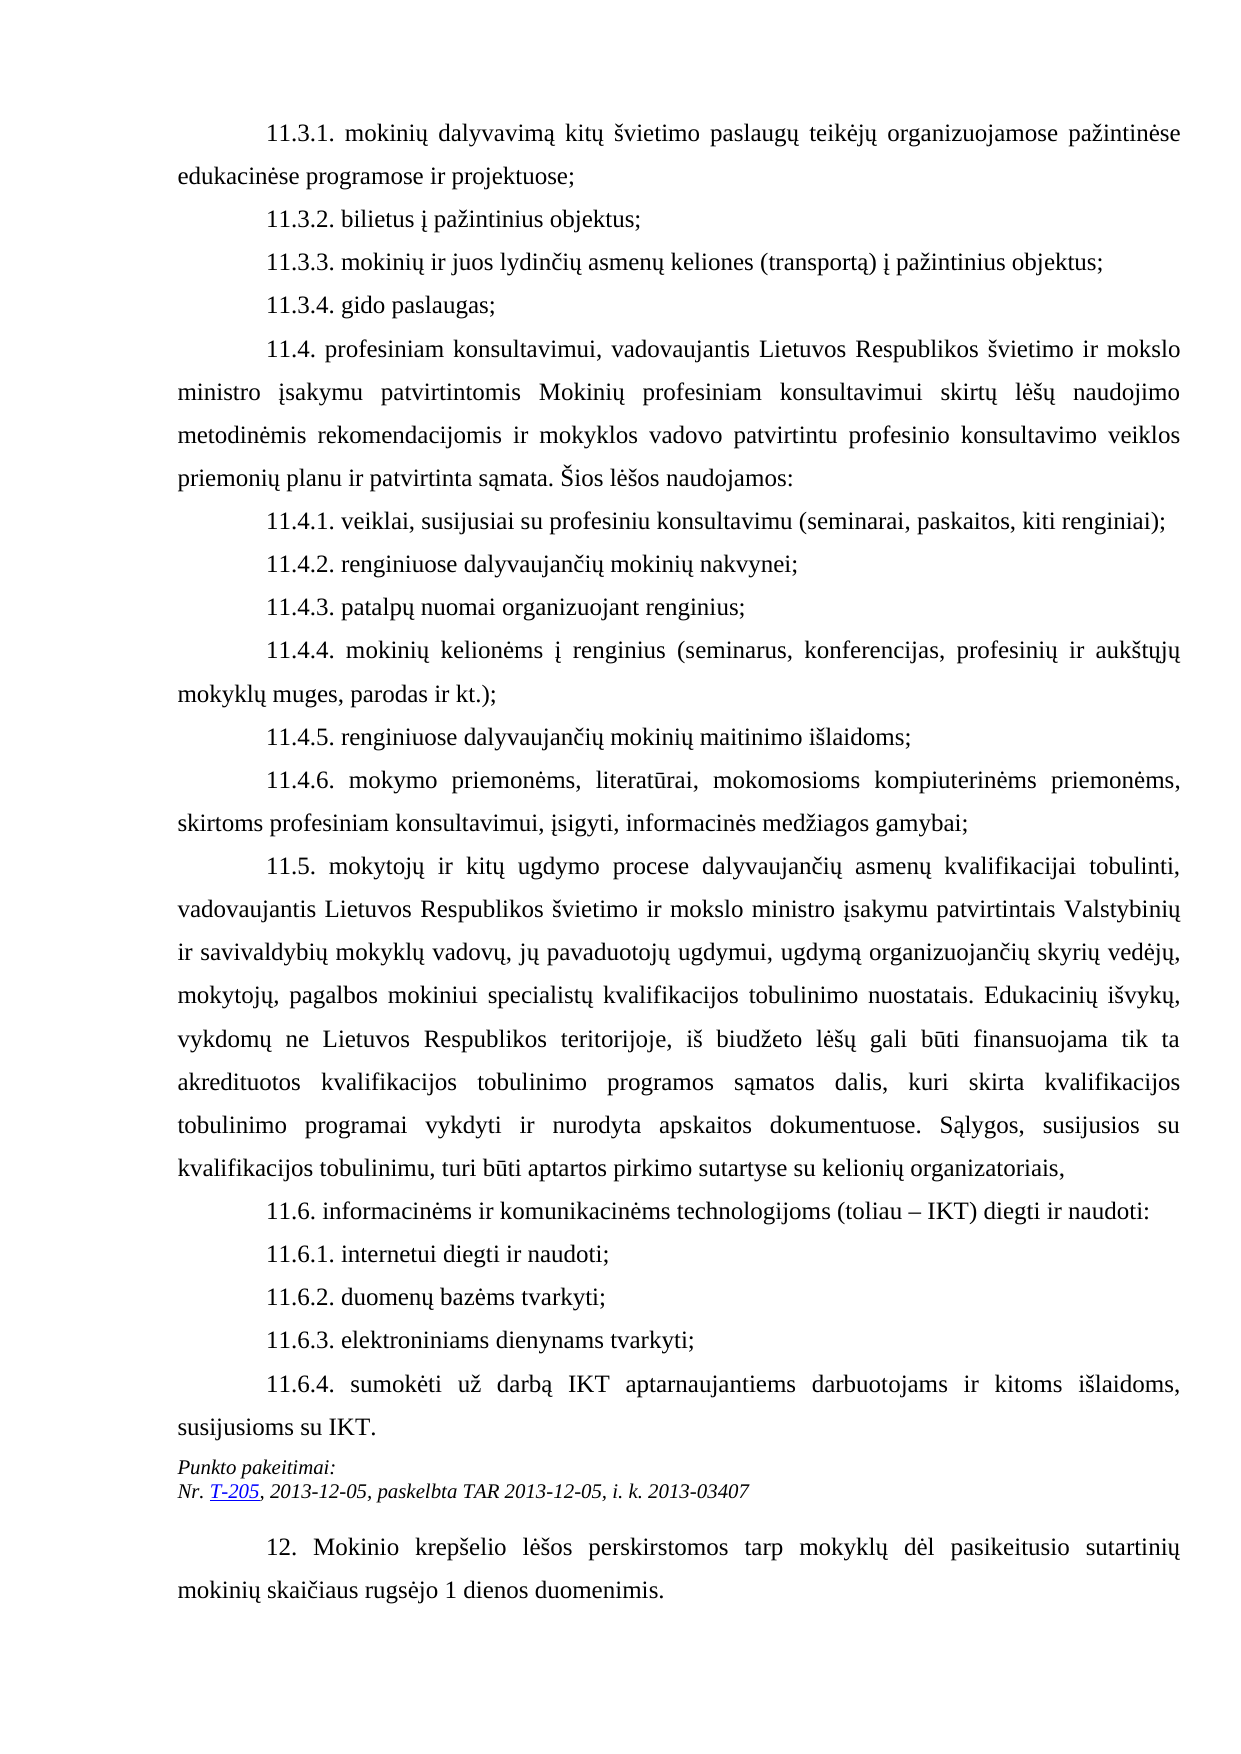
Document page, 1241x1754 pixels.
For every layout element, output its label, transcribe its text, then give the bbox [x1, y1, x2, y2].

text 11.6.4. sumokėti už darbą IKT aptarnaujantiems darbuotojams ir kitoms išlaidoms, susijusioms su IKT. [177, 1369, 1181, 1441]
text 11.3.4. gido paslaugas; [177, 291, 1181, 319]
text 11.6.1. internetui diegti ir naudoti; [177, 1239, 1181, 1268]
text 11.3.2. bilietus į pažintinius objektus; [177, 204, 1181, 233]
text Nr. T-205, 2013-12-05, paskelbta TAR 2013-12-05, i. k. 2013-03407 [177, 1479, 1181, 1503]
text 11.5. mokytojų ir kitų ugdymo procese dalyvaujančių asmenų kvalifikacijai tobulinti, vadovaujantis Lietuvos Respublikos švietimo ir mokslo ministro įsakymu patvirtintais Valstybinių ir savivaldybių mokyklų vadovų, jų pavaduotojų ugdymui, ugdymą organizuojančių skyrių vedėjų, mokytojų, pagalbos mokiniui specialistų kvalifikacijos tobulinimo nuostatais. Edukacinių išvykų, vykdomų ne Lietuvos Respublikos teritorijoje, iš biudžeto lėšų gali būti finansuojama tik ta akredituotos kvalifikacijos tobulinimo programos sąmatos dalis, kuri skirta kvalifikacijos tobulinimo programai vykdyti ir nurodyta apskaitos dokumentuose. Sąlygos, susijusios su kvalifikacijos tobulinimu, turi būti aptartos pirkimo sutartyse su kelionių organizatoriais, [177, 851, 1181, 1182]
text 11.4.2. renginiuose dalyvaujančių mokinių nakvynei; [177, 549, 1181, 578]
text 11.6.3. elektroniniams dienynams tvarkyti; [177, 1326, 1181, 1354]
text 11.6.2. duomenų bazėms tvarkyti; [177, 1282, 1181, 1311]
text 11.3.3. mokinių ir juos lydinčių asmenų keliones (transportą) į pažintinius objektus; [177, 247, 1181, 276]
text 11.6. informacinėms ir komunikacinėms technologijoms (toliau – IKT) diegti ir naudoti: [177, 1196, 1181, 1225]
text 11.4.5. renginiuose dalyvaujančių mokinių maitinimo išlaidoms; [177, 722, 1181, 751]
text 11.4. profesiniam konsultavimui, vadovaujantis Lietuvos Respublikos švietimo ir mokslo ministro įsakymu patvirtintomis Mokinių profesiniam konsultavimui skirtų lėšų naudojimo metodinėmis rekomendacijomis ir mokyklos vadovo patvirtintu profesinio konsultavimo veiklos priemonių planu ir patvirtinta sąmata. Šios lėšos naudojamos: [177, 334, 1181, 492]
text Punkto pakeitimai: [177, 1455, 1181, 1479]
text 11.4.4. mokinių kelionėms į renginius (seminarus, konferencijas, profesinių ir aukštųjų mokyklų muges, parodas ir kt.); [177, 636, 1181, 707]
text 11.4.1. veiklai, susijusiai su profesiniu konsultavimu (seminarai, paskaitos, kiti renginiai); [177, 506, 1181, 535]
text 12. Mokinio krepšelio lėšos perskirstomos tarp mokyklų dėl pasikeitusio sutartinių mokinių skaičiaus rugsėjo 1 dienos duomenimis. [177, 1532, 1181, 1604]
text 11.3.1. mokinių dalyvavimą kitų švietimo paslaugų teikėjų organizuojamose pažintinėse edukacinėse programose ir projektuose; [177, 118, 1181, 190]
text 11.4.3. patalpų nuomai organizuojant renginius; [177, 592, 1181, 621]
text 11.4.6. mokymo priemonėms, literatūrai, mokomosioms kompiuterinėms priemonėms, skirtoms profesiniam konsultavimui, įsigyti, informacinės medžiagos gamybai; [177, 765, 1181, 837]
